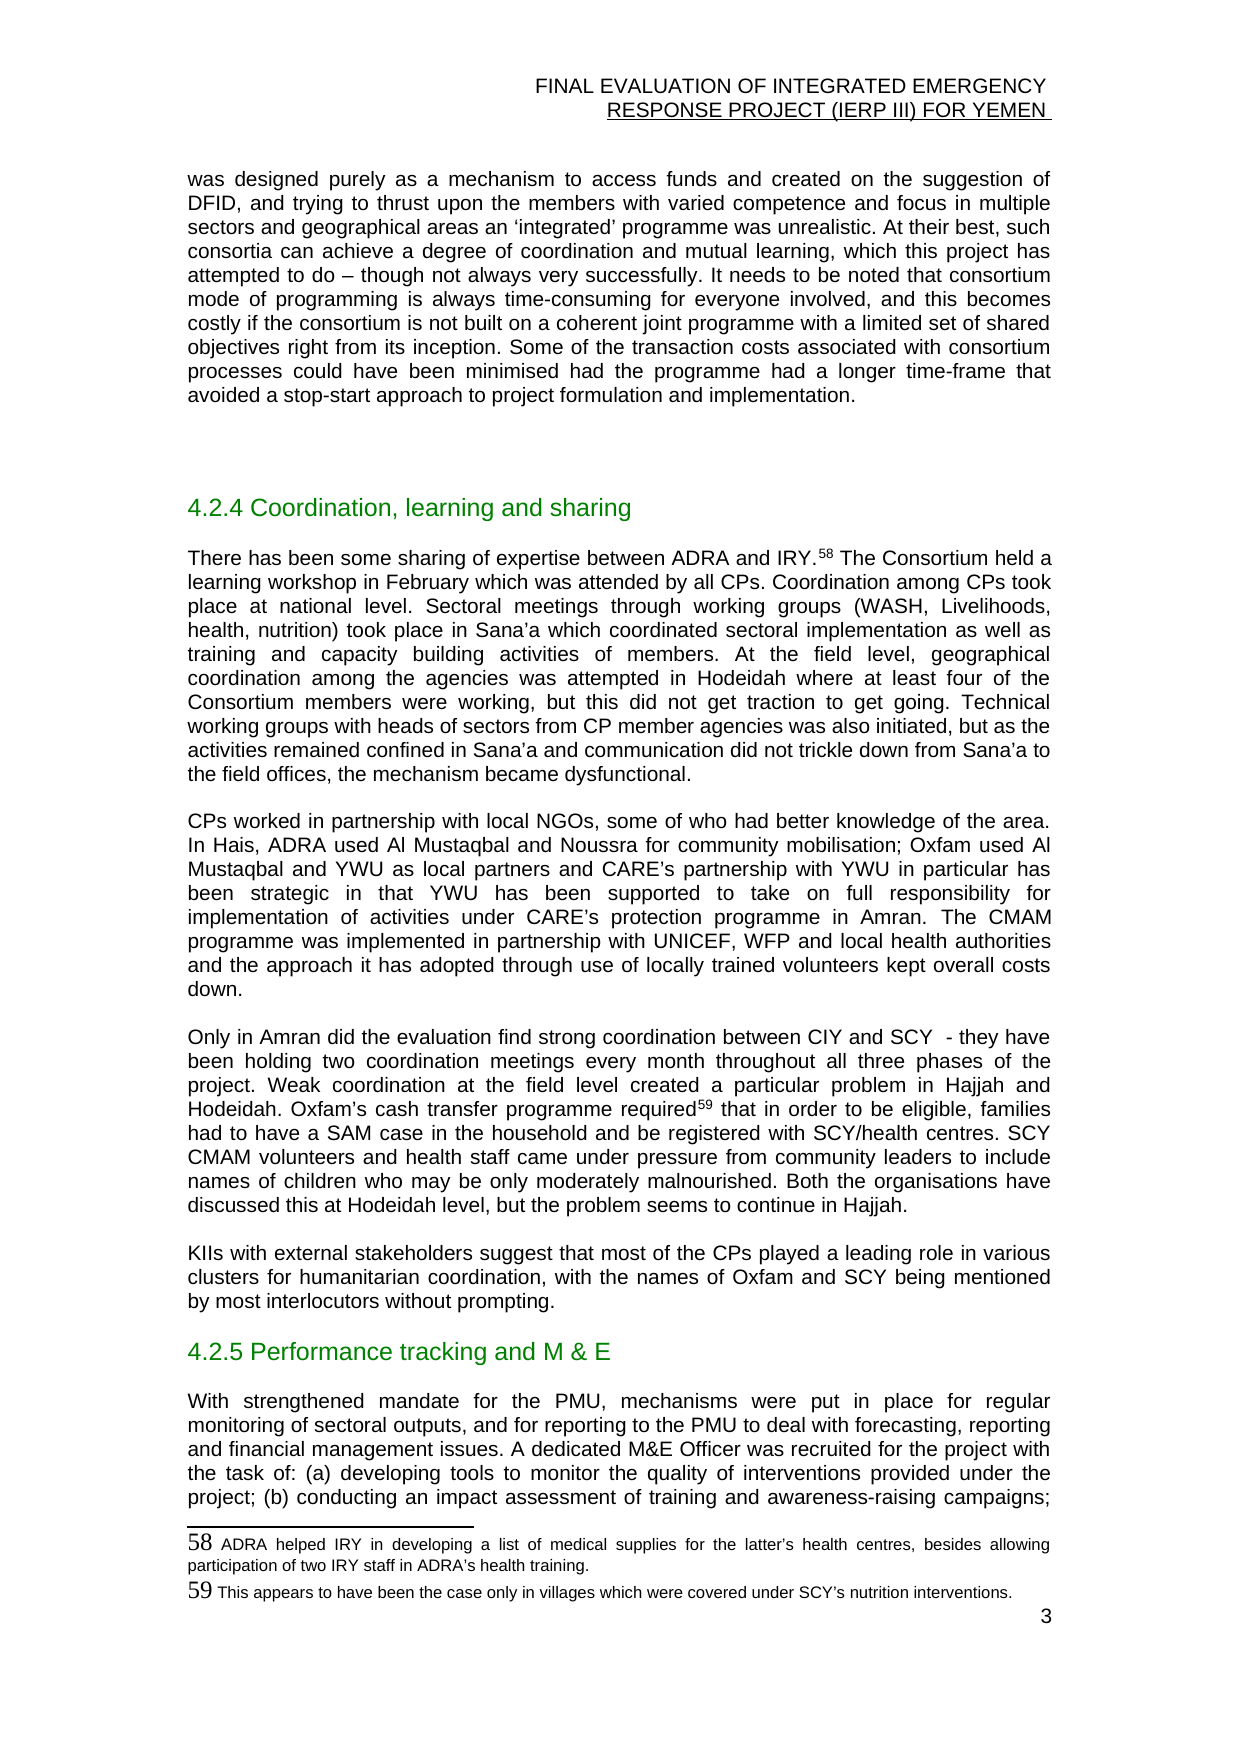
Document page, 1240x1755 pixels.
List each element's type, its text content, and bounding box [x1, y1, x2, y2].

text There has been some sharing of expertise between ADRA and IRY. The Consortium held a learning workshop in February which was attended by all CPs. Coordination among CPs took place at national level. Sectoral meetings through working groups (WASH, Livelihoods, health, nutrition) took place in Sana’a which coordinated sectoral implementation as well as training and capacity building activities of members. At the field level, geographical coordination among the agencies was attempted in Hodeidah where at least four of the Consortium members were working, but this did not get traction to get going. Technical working groups with heads of sectors from CP member agencies was also initiated, but as the activities remained confined in Sana’a and communication did not trickle down from Sana’a to the field offices, the mechanism became dysfunctional. [187, 546, 1052, 785]
text KIIs with external stakeholders suggest that most of the CPs played a leading role in various clusters for humanitarian coordination, with the names of Oxfam and SCY being mentioned by most interlocutors without prompting. [187, 1241, 1052, 1312]
text was designed purely as a mechanism to access funds and created on the suggestion of DFID, and trying to thrust upon the members with varied competence and focus in multiple sectors and geographical areas an ‘integrated’ programme was unrealistic. At their best, such consortia can achieve a degree of coordination and mutual learning, which this project has attempted to do – though not always very successfully. It needs to be noted that consortium mode of programming is always time-consuming for everyone involved, and this becomes costly if the consortium is not built on a coherent joint programme with a limited set of shared objectives right from its inception. Some of the transaction costs associated with consortium processes could have been minimised had the programme had a longer time-frame that avoided a stop-start approach to project formulation and implementation. [187, 167, 1052, 407]
text 4.2.4 Coordination, learning and sharing [187, 493, 1052, 522]
text ADRA helped IRY in developing a list of medical supplies for the latter’s health centres, besides allowing participation of two IRY staff in ADRA’s health training. [187, 1527, 1052, 1575]
text Only in Amran did the evaluation find strong coordination between CIY and SCY - they have been holding two coordination meetings every month throughout all three phases of the project. Weak coordination at the field level created a particular problem in Hajjah and Hodeidah. Oxfam’s cash transfer programme required that in order to be eligible, families had to have a SAM case in the household and be registered with SCY/health centres. SCY CMAM volunteers and health staff came under pressure from community leaders to include names of children who may be only moderately malnourished. Both the organisations have discussed this at Hodeidah level, but the problem seems to continue in Hajjah. [187, 1025, 1052, 1217]
text This appears to have been the case only in villages which were covered under SCY’s nutrition interventions. [187, 1575, 1052, 1604]
text With strengthened mandate for the PMU, mechanisms were put in place for regular monitoring of sectoral outputs, and for reporting to the PMU to deal with forecasting, reporting and financial management issues. A dedicated M&E Officer was recruited for the project with the task of: (a) developing tools to monitor the quality of interventions provided under the project; (b) conducting an impact assessment of training and awareness-raising campaigns; [187, 1389, 1052, 1509]
text CPs worked in partnership with local NGOs, some of who had better knowledge of the area. In Hais, ADRA used Al Mustaqbal and Noussra for community mobilisation; Oxfam used Al Mustaqbal and YWU as local partners and CARE’s partnership with YWU in particular has been strategic in that YWU has been supported to take on full responsibility for implementation of activities under CARE’s protection programme in Amran. The CMAM programme was implemented in partnership with UNICEF, WFP and local health authorities and the approach it has adopted through use of locally trained volunteers kept overall costs down. [187, 809, 1052, 1001]
text 4.2.5 Performance tracking and M & E [187, 1336, 1052, 1365]
